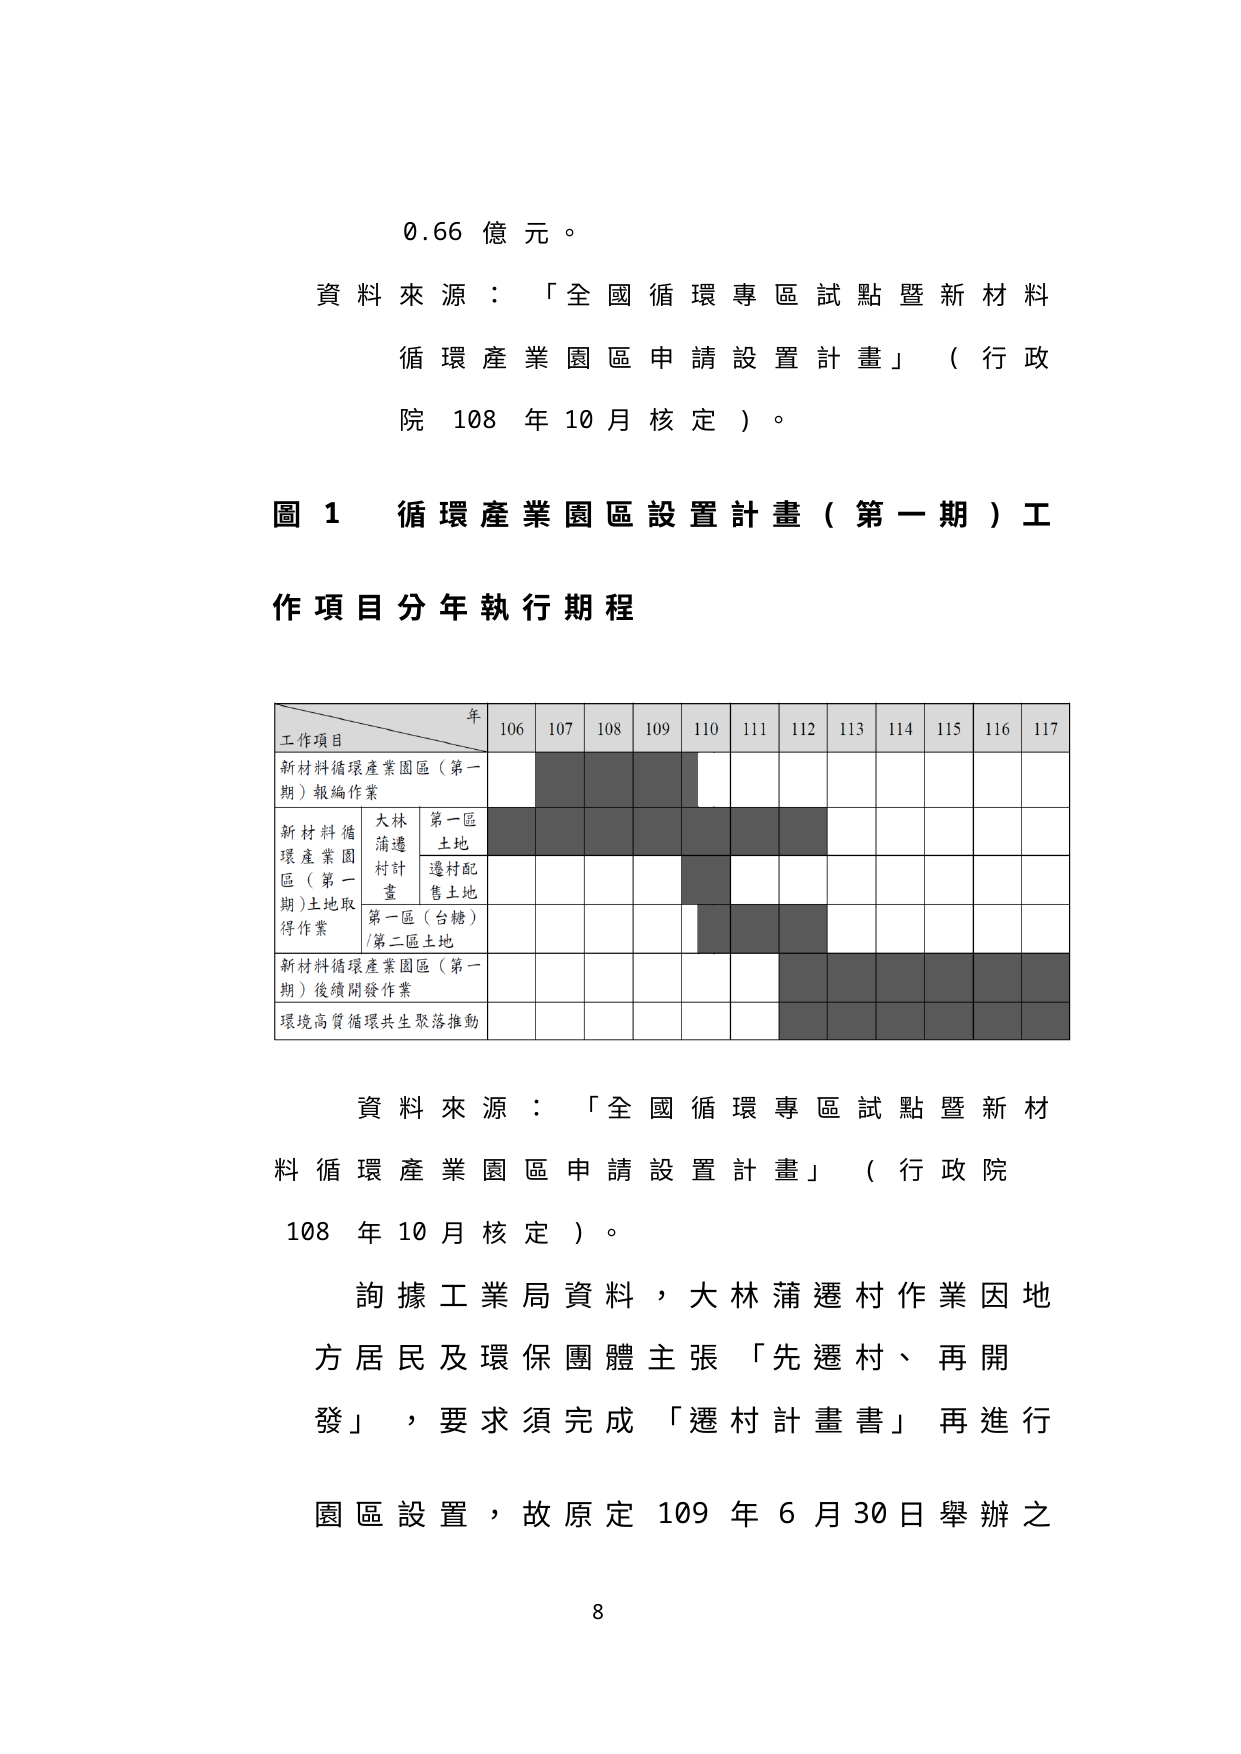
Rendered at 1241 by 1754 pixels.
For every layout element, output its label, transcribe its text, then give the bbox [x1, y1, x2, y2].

text 詢據工業局資料，大林蒲遷村作業因地方居民及環保團體主張「先遷村、再開發」，要求須完成「遷村計畫書」再進行園區設置，故原定109年6月30日舉辦之 [271, 1252, 1058, 1564]
text 資料來源：「全國循環專區試點暨新材料循環產業園區申請設置計畫」(行政院108年10月核定)。 [271, 252, 1061, 439]
text 資料來源：「全國循環專區試點暨新材料循環產業園區申請設置計畫」(行政院108年10月核定)。 [264, 1064, 1058, 1252]
text 說 明：第一區土地費用包含：遷村先期調查評估2.74億元、土地補償、安置、建物拆遷補償等574.41億元、安置地公共建設12億元、專案辦公室0.66億元。 [271, 189, 1061, 252]
text 圖1 循環產業園區設置計畫(第一期)工作項目分年執行期程 [242, 439, 1058, 627]
